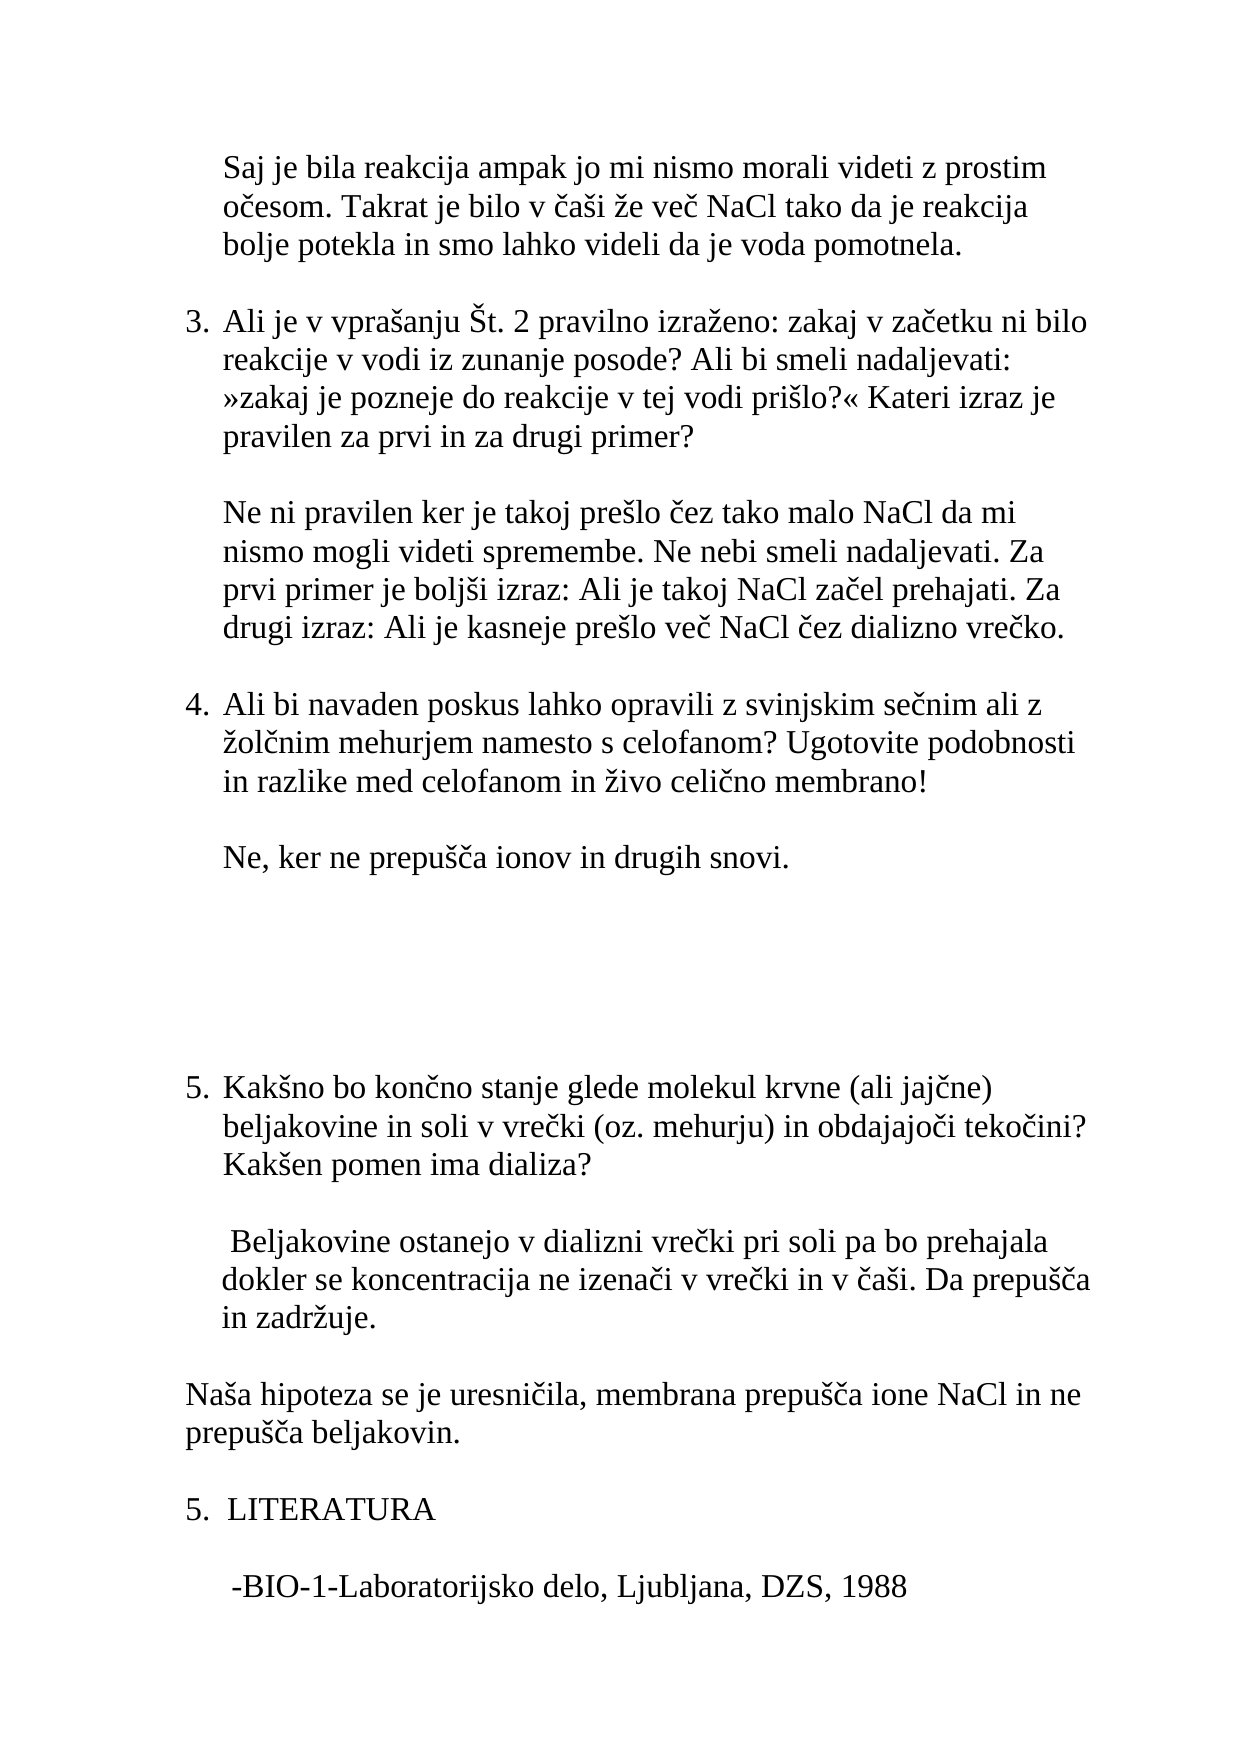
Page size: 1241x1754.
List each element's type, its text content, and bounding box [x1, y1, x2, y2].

text Naša hipoteza se je uresničila, membrana prepušča ione NaCl in ne prepušča beljakovin. [185, 1374, 1093, 1451]
list Ali je v vprašanju Št. 2 pravilno izraženo: zakaj v začetku ni bilo reakcije v vodi iz zunanje posode? Ali bi smeli nadaljevati: »zakaj je pozneje do reakcije v tej vodi prišlo?« Kateri izraz je pravilen za prvi in za drugi primer? [185, 301, 1093, 454]
text Ne ni pravilen ker je takoj prešlo čez tako malo NaCl da mi nismo mogli videti spremembe. Ne nebi smeli nadaljevati. Za prvi primer je boljši izraz: Ali je takoj NaCl začel prehajati. Za drugi izraz: Ali je kasneje prešlo več NaCl čez dializno vrečko. [223, 493, 1093, 646]
text -BIO-1-Laboratorijsko delo, Ljubljana, DZS, 1988 [148, 1566, 1093, 1604]
text 5. LITERATURA [185, 1489, 1093, 1528]
text Ne, ker ne prepušča ionov in drugih snovi. [223, 838, 1093, 876]
text Beljakovine ostanejo v dializni vrečki pri soli pa bo prehajala dokler se koncentracija ne izenači v vrečki in v čaši. Da prepušča in zadržuje. [221, 1221, 1093, 1336]
list Kakšno bo končno stanje glede molekul krvne (ali jajčne) beljakovine in soli v vrečki (oz. mehurju) in obdajajoči tekočini? Kakšen pomen ima dializa? [185, 1068, 1093, 1183]
list Ali bi navaden poskus lahko opravili z svinjskim sečnim ali z žolčnim mehurjem namesto s celofanom? Ugotovite podobnosti in razlike med celofanom in živo celično membrano! [185, 684, 1093, 799]
text Saj je bila reakcija ampak jo mi nismo morali videti z prostim očesom. Takrat je bilo v čaši že več NaCl tako da je reakcija bolje potekla in smo lahko videli da je voda pomotnela. [223, 148, 1093, 263]
